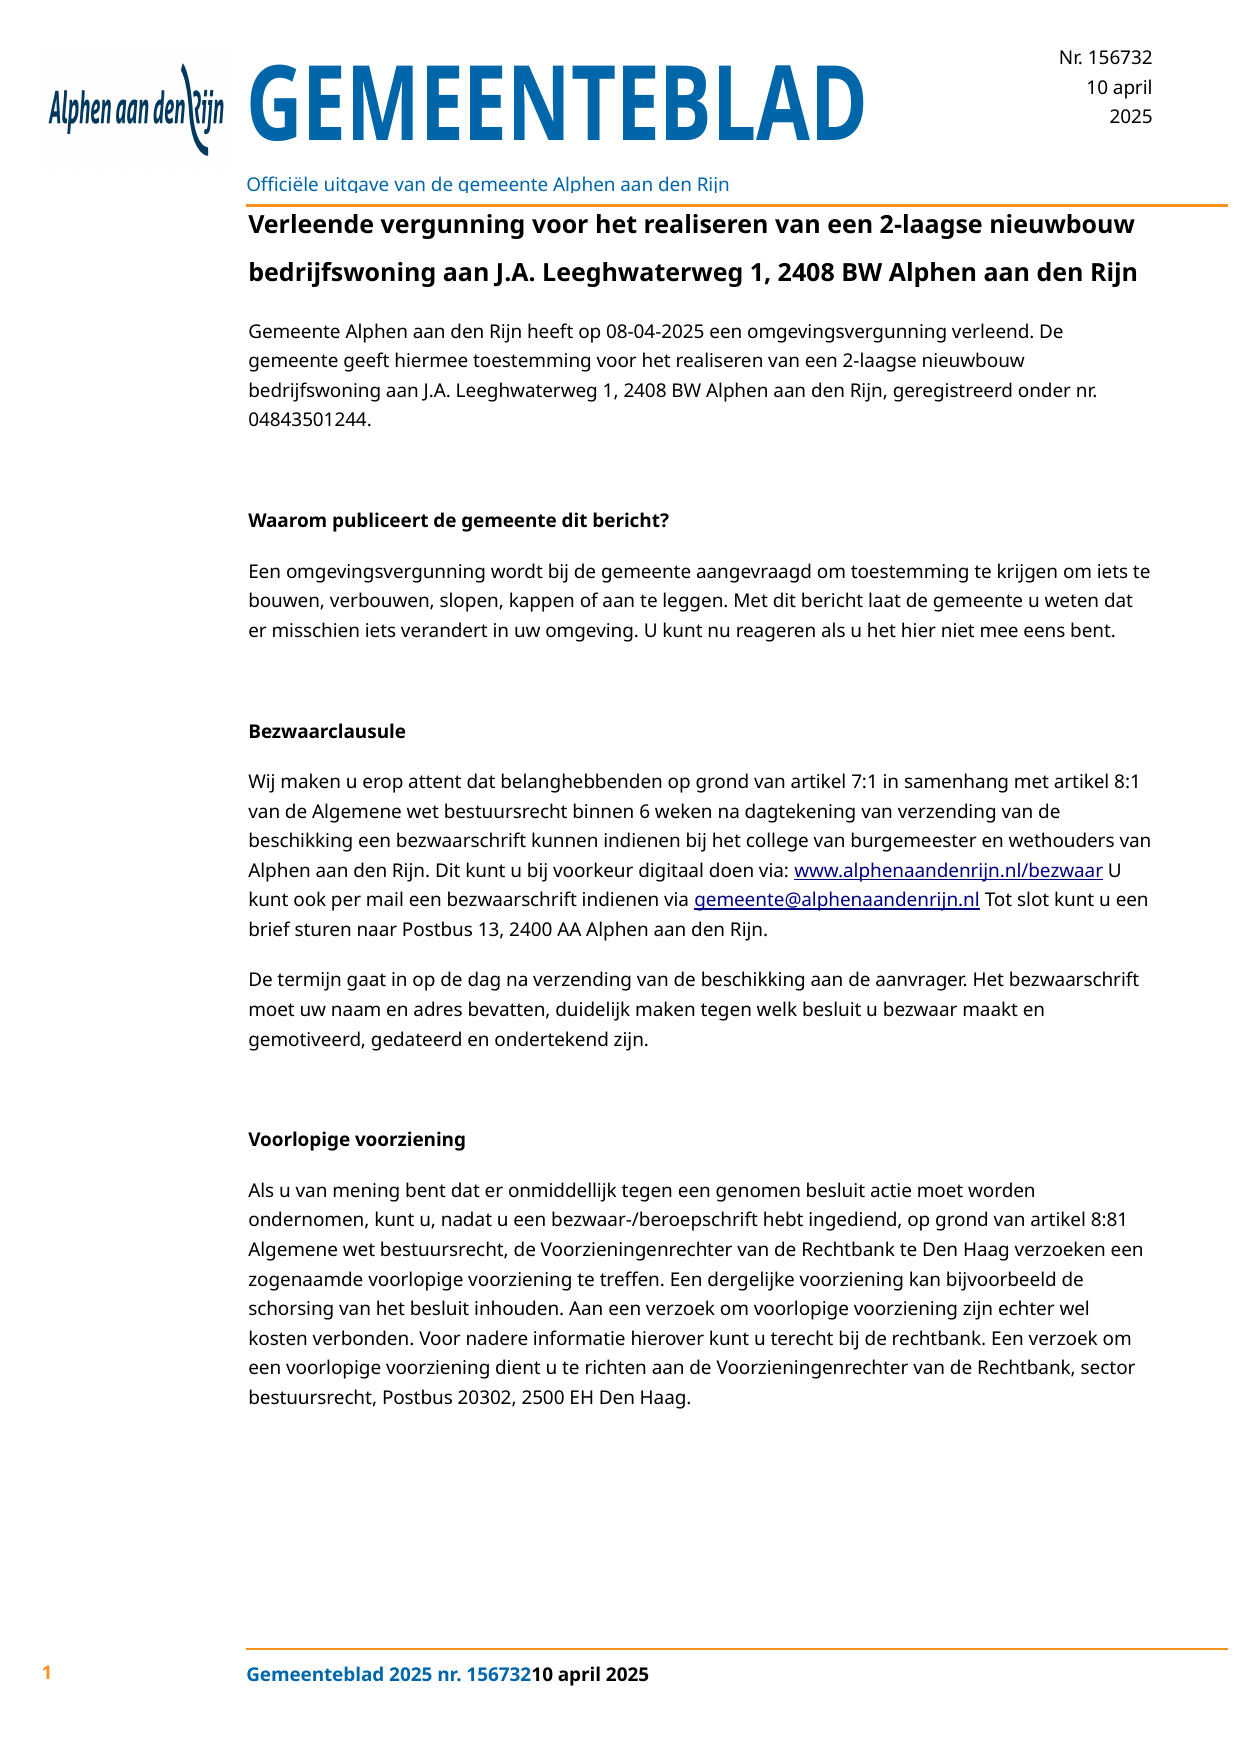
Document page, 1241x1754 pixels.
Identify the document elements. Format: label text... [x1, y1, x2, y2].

text Voorlopige voorziening [248, 1127, 1152, 1152]
text Een omgevingsvergunning wordt bij de gemeente aangevraagd om toestemming te krijgen om iets te bouwen, verbouwen, slopen, kappen of aan te leggen. Met dit bericht laat de gemeente u weten dat er misschien iets verandert in uw omgeving. U kunt nu reageren als u het hier niet mee eens bent. [248, 558, 1152, 643]
text Gemeente Alphen aan den Rijn heeft op 08-04-2025 een omgevingsvergunning verleend. De gemeente geeft hiermee toestemming voor het realiseren van een 2-laagse nieuwbouw bedrijfswoning aan J.A. Leeghwaterweg 1, 2408 BW Alphen aan den Rijn, geregistreerd onder nr. 04843501244. [248, 318, 1152, 432]
text Verleende vergunning voor het realiseren van een 2-laagse nieuwbouw bedrijfswoning aan J.A. Leeghwaterweg 1, 2408 BW Alphen aan den Rijn [248, 207, 1152, 288]
text Wij maken u erop attent dat belanghebbenden op grond van artikel 7:1 in samenhang met artikel 8:1 van de Algemene wet bestuursrecht binnen 6 weken na dagtekening van verzending van de beschikking een bezwaarschrift kunnen indienen bij het college van burgemeester en wethouders van Alphen aan den Rijn. Dit kunt u bij voorkeur digitaal doen via: www.alphenaandenrijn.nl/bezwaar U kunt ook per mail een bezwaarschrift indienen via gemeente@alphenaandenrijn.nl Tot slot kunt u een brief sturen naar Postbus 13, 2400 AA Alphen aan den Rijn. [248, 768, 1152, 942]
text De termijn gaat in op de dag na verzending van de beschikking aan de aanvrager. Het bezwaarschrift moet uw naam en adres bevatten, duidelijk maken tegen welk besluit u bezwaar maakt en gemotiveerd, gedateerd en ondertekend zijn. [248, 967, 1152, 1052]
text Als u van mening bent dat er onmiddellijk tegen een genomen besluit actie moet worden ondernomen, kunt u, nadat u een bezwaar-/beroepschrift hebt ingediend, op grond van artikel 8:81 Algemene wet bestuursrecht, de Voorzieningenrechter van de Rechtbank te Den Haag verzoeken een zogenaamde voorlopige voorziening te treffen. Een dergelijke voorziening kan bijvoorbeeld de schorsing van het besluit inhouden. Aan een verzoek om voorlopige voorziening zijn echter wel kosten verbonden. Voor nadere informatie hierover kunt u terecht bij de rechtbank. Een verzoek om een voorlopige voorziening dient u te richten aan de Voorzieningenrechter van de Rechtbank, sector bestuursrecht, Postbus 20302, 2500 EH Den Haag. [248, 1177, 1152, 1410]
text Bezwaarclausule [248, 718, 1152, 744]
picture [41, 47, 231, 172]
text Waarom publiceert de gemeente dit bericht? [248, 507, 1152, 533]
